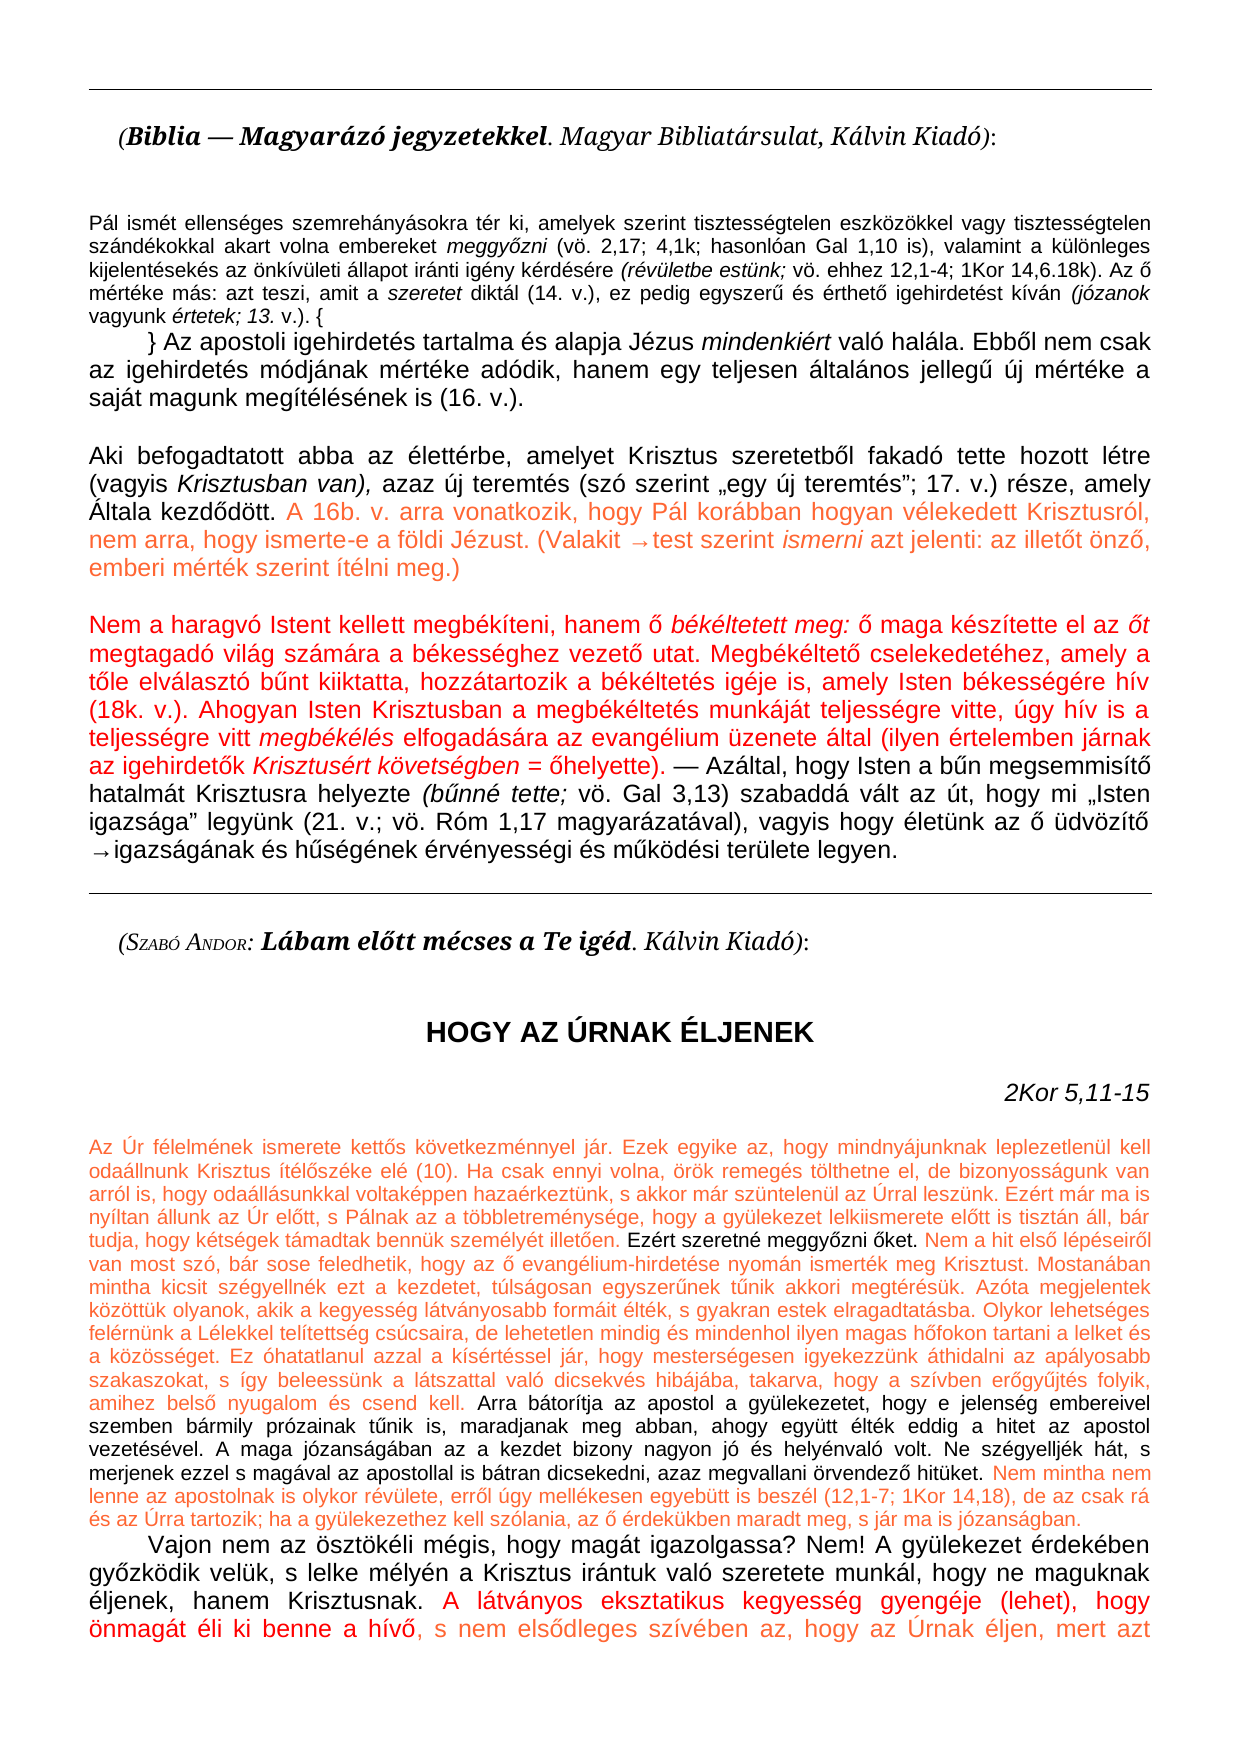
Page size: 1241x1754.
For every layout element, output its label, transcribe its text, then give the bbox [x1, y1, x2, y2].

text (Szabó Andor: Lábam előtt mécses a Te igéd. Kálvin Kiadó): [88, 894, 1152, 987]
text Pál ismét ellenséges szemrehányásokra tér ki, amelyek szerint tisztességtelen eszközökkel vagy tisztességtelen szándékokkal akart volna embereket meggyőzni (vö. 2,17; 4,1k; hasonlóan Gal 1,10 is), valamint a különleges kijelentésekés az önkívületi állapot iránti igény kérdésére (révületbe estünk; vö. ehhez 12,1-4; 1Kor 14,6.18k). Az ő mértéke más: azt teszi, amit a szeretet diktál (14. v.), ez pedig egyszerű és érthető igehirdetést kíván (józanok vagyunk értetek; 13. v.). { [88, 212, 1152, 328]
text } Az apostoli igehirdetés tartalma és alapja Jézus mindenkiért való halála. Ebből nem csak az igehirdetés módjának mértéke adódik, hanem egy teljesen általános jellegű új mértéke a saját magunk megítélésének is (16. v.). [88, 328, 1152, 412]
text Aki befogadtatott abba az élettérbe, amelyet Krisztus szeretetből fakadó tette hozott létre (vagyis Krisztusban van), azaz új teremtés (szó szerint „egy új teremtés”; 17. v.) része, amely Általa kezdődött. A 16b. v. arra vonatkozik, hogy Pál korábban hogyan vélekedett Krisztusról, nem arra, hogy ismerte‑e a földi Jézust. (Valakit →test szerint ismerni azt jelenti: az illetőt önző, emberi mérték szerint ítélni meg.) [88, 442, 1152, 582]
text Vajon nem az ösztökéli mégis, hogy magát igazolgassa? Nem! A gyülekezet érdekében győzködik velük, s lelke mélyén a Krisztus irántuk való szeretete munkál, hogy ne maguknak éljenek, hanem Krisztusnak. A látványos eksztatikus kegyesség gyengéje (lehet), hogy önmagát éli ki benne a hívő, s nem elsődleges szívében az, hogy az Úrnak éljen, mert azt [88, 1531, 1152, 1643]
text 2Kor 5,11-15 [88, 1078, 1152, 1107]
text Az Úr félelmének ismerete kettős következménnyel jár. Ezek egyike az, hogy mindnyájunknak leplezetlenül kell odaállnunk Krisztus ítélőszéke elé (10). Ha csak ennyi volna, örök remegés tölthetne el, de bizonyosságunk van arról is, hogy odaállásunkkal voltaképpen hazaérkeztünk, s akkor már szüntelenül az Úrral leszünk. Ezért már ma is nyíltan állunk az Úr előtt, s Pálnak az a többletreménysége, hogy a gyülekezet lelkiismerete előtt is tisztán áll, bár tudja, hogy kétségek támadtak bennük személyét illetően. Ezért szeretné meggyőzni őket. Nem a hit első lépéseiről van most szó, bár sose feledhetik, hogy az ő evangélium-hirdetése nyomán ismerték meg Krisztust. Mostanában mintha kicsit szégyellnék ezt a kezdetet, túlságosan egyszerűnek tűnik akkori megtérésük. Azóta megjelentek közöttük olyanok, akik a kegyesség látványosabb formáit élték, s gyakran estek elragadtatásba. Olykor lehetséges felérnünk a Lélekkel telítettség csúcsaira, de lehetetlen mindig és mindenhol ilyen magas hőfokon tartani a lelket és a közösséget. Ez óhatatlanul azzal a kísértéssel jár, hogy mesterségesen igyekezzünk áthidalni az apályosabb szakaszokat, s így beleessünk a látszattal való dicsekvés hibájába, takarva, hogy a szívben erőgyűjtés folyik, amihez belső nyugalom és csend kell. Arra bátorítja az apostol a gyülekezetet, hogy e jelenség embereivel szemben bármily prózainak tűnik is, maradjanak meg abban, ahogy együtt élték eddig a hitet az apostol vezetésével. A maga józanságában az a kezdet bizony nagyon jó és helyénvaló volt. Ne szégyelljék hát, s merjenek ezzel s magával az apostollal is bátran dicsekedni, azaz megvallani örvendező hitüket. Nem mintha nem lenne az apostolnak is olykor révülete, erről úgy mellékesen egyebütt is beszél (12,1-7; 1Kor 14,18), de az csak rá és az Úrra tartozik; ha a gyülekezethez kell szólania, az ő érdekükben maradt meg, s jár ma is józanságban. [88, 1136, 1152, 1531]
text (Biblia — Magyarázó jegyzetekkel. Magyar Bibliatársulat, Kálvin Kiadó): [88, 90, 1152, 182]
text Nem a haragvó Istent kellett megbékíteni, hanem ő békéltetett meg: ő maga készítette el az őt megtagadó világ számára a békességhez vezető utat. Megbékéltető cselekedetéhez, amely a tőle elválasztó bűnt kiiktatta, hozzátartozik a békéltetés igéje is, amely Isten békességére hív (18k. v.). Ahogyan Isten Krisztusban a megbékéltetés munkáját teljességre vitte, úgy hív is a teljességre vitt megbékélés elfogadására az evangélium üzenete által (ilyen értelemben járnak az igehirdetők Krisztusért követségben = őhelyette). ― Azáltal, hogy Isten a bűn megsemmisítő hatalmát Krisztusra helyezte (bűnné tette; vö. Gal 3,13) szabaddá vált az út, hogy mi „Isten igazsága” legyünk (21. v.; vö. Róm 1,17 magyarázatával), vagyis hogy életünk az ő üdvözítő →igazságának és hűségének érvényességi és működési területe legyen. [88, 611, 1152, 863]
text HOGY AZ ÚRNAK ÉLJENEK [88, 1016, 1152, 1049]
